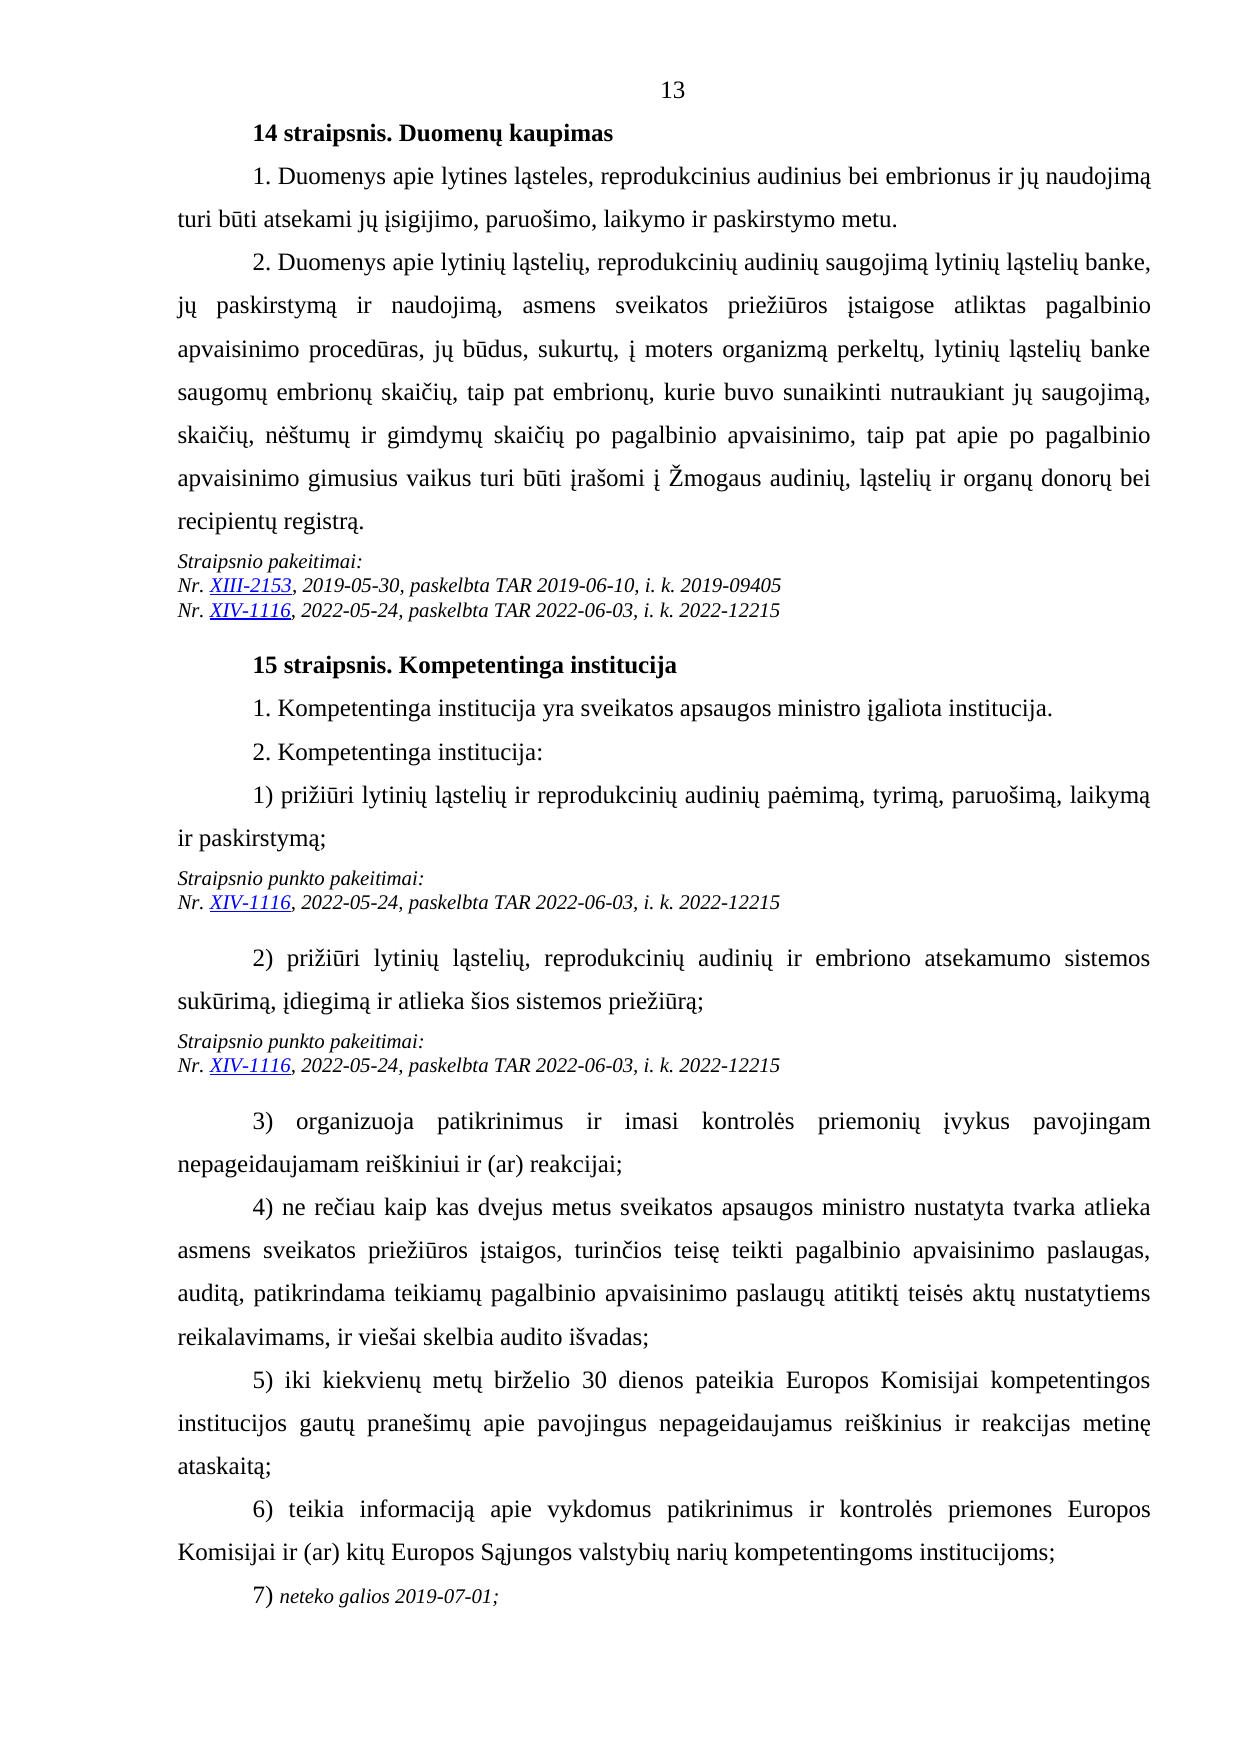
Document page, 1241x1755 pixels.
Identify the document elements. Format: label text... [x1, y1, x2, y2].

text 14 straipsnis. Duomenų kaupimas [177, 118, 1152, 147]
text Straipsnio punkto pakeitimai: [177, 1029, 1152, 1053]
text Nr. XIII-2153, 2019-05-30, paskelbta TAR 2019-06-10, i. k. 2019-09405 [177, 573, 1152, 597]
text 15 straipsnis. Kompetentinga institucija [177, 650, 1152, 679]
text 2. Duomenys apie lytinių ląstelių, reprodukcinių audinių saugojimą lytinių ląstelių banke, jų paskirstymą ir naudojimą, asmens sveikatos priežiūros įstaigose atliktas pagalbinio apvaisinimo procedūras, jų būdus, sukurtų, į moters organizmą perkeltų, lytinių ląstelių banke saugomų embrionų skaičių, taip pat embrionų, kurie buvo sunaikinti nutraukiant jų saugojimą, skaičių, nėštumų ir gimdymų skaičių po pagalbinio apvaisinimo, taip pat apie po pagalbinio apvaisinimo gimusius vaikus turi būti įrašomi į Žmogaus audinių, ląstelių ir organų donorų bei recipientų registrą. [177, 247, 1152, 535]
text 6) teikia informaciją apie vykdomus patikrinimus ir kontrolės priemones Europos Komisijai ir (ar) kitų Europos Sąjungos valstybių narių kompetentingoms institucijoms; [177, 1494, 1152, 1566]
text 1. Duomenys apie lytines ląsteles, reprodukcinius audinius bei embrionus ir jų naudojimą turi būti atsekami jų įsigijimo, paruošimo, laikymo ir paskirstymo metu. [177, 161, 1152, 233]
text Straipsnio pakeitimai: [177, 549, 1152, 573]
text Straipsnio punkto pakeitimai: [177, 866, 1152, 890]
text 1. Kompetentinga institucija yra sveikatos apsaugos ministro įgaliota institucija. [177, 693, 1152, 722]
text 3) organizuoja patikrinimus ir imasi kontrolės priemonių įvykus pavojingam nepageidaujamam reiškiniui ir (ar) reakcijai; [177, 1106, 1152, 1178]
text 1) prižiūri lytinių ląstelių ir reprodukcinių audinių paėmimą, tyrimą, paruošimą, laikymą ir paskirstymą; [177, 780, 1152, 852]
text 2) prižiūri lytinių ląstelių, reprodukcinių audinių ir embriono atsekamumo sistemos sukūrimą, įdiegimą ir atlieka šios sistemos priežiūrą; [177, 943, 1152, 1015]
text Nr. XIV-1116, 2022-05-24, paskelbta TAR 2022-06-03, i. k. 2022-12215 [177, 597, 1152, 622]
text 4) ne rečiau kaip kas dvejus metus sveikatos apsaugos ministro nustatyta tvarka atlieka asmens sveikatos priežiūros įstaigos, turinčios teisę teikti pagalbinio apvaisinimo paslaugas, auditą, patikrindama teikiamų pagalbinio apvaisinimo paslaugų atitiktį teisės aktų nustatytiems reikalavimams, ir viešai skelbia audito išvadas; [177, 1192, 1152, 1350]
text Nr. XIV-1116, 2022-05-24, paskelbta TAR 2022-06-03, i. k. 2022-12215 [177, 890, 1152, 914]
text Nr. XIV-1116, 2022-05-24, paskelbta TAR 2022-06-03, i. k. 2022-12215 [177, 1053, 1152, 1077]
text 7) neteko galios 2019-07-01; [177, 1580, 1152, 1609]
text 2. Kompetentinga institucija: [177, 737, 1152, 765]
text 5) iki kiekvienų metų birželio 30 dienos pateikia Europos Komisijai kompetentingos institucijos gautų pranešimų apie pavojingus nepageidaujamus reiškinius ir reakcijas metinę ataskaitą; [177, 1365, 1152, 1480]
